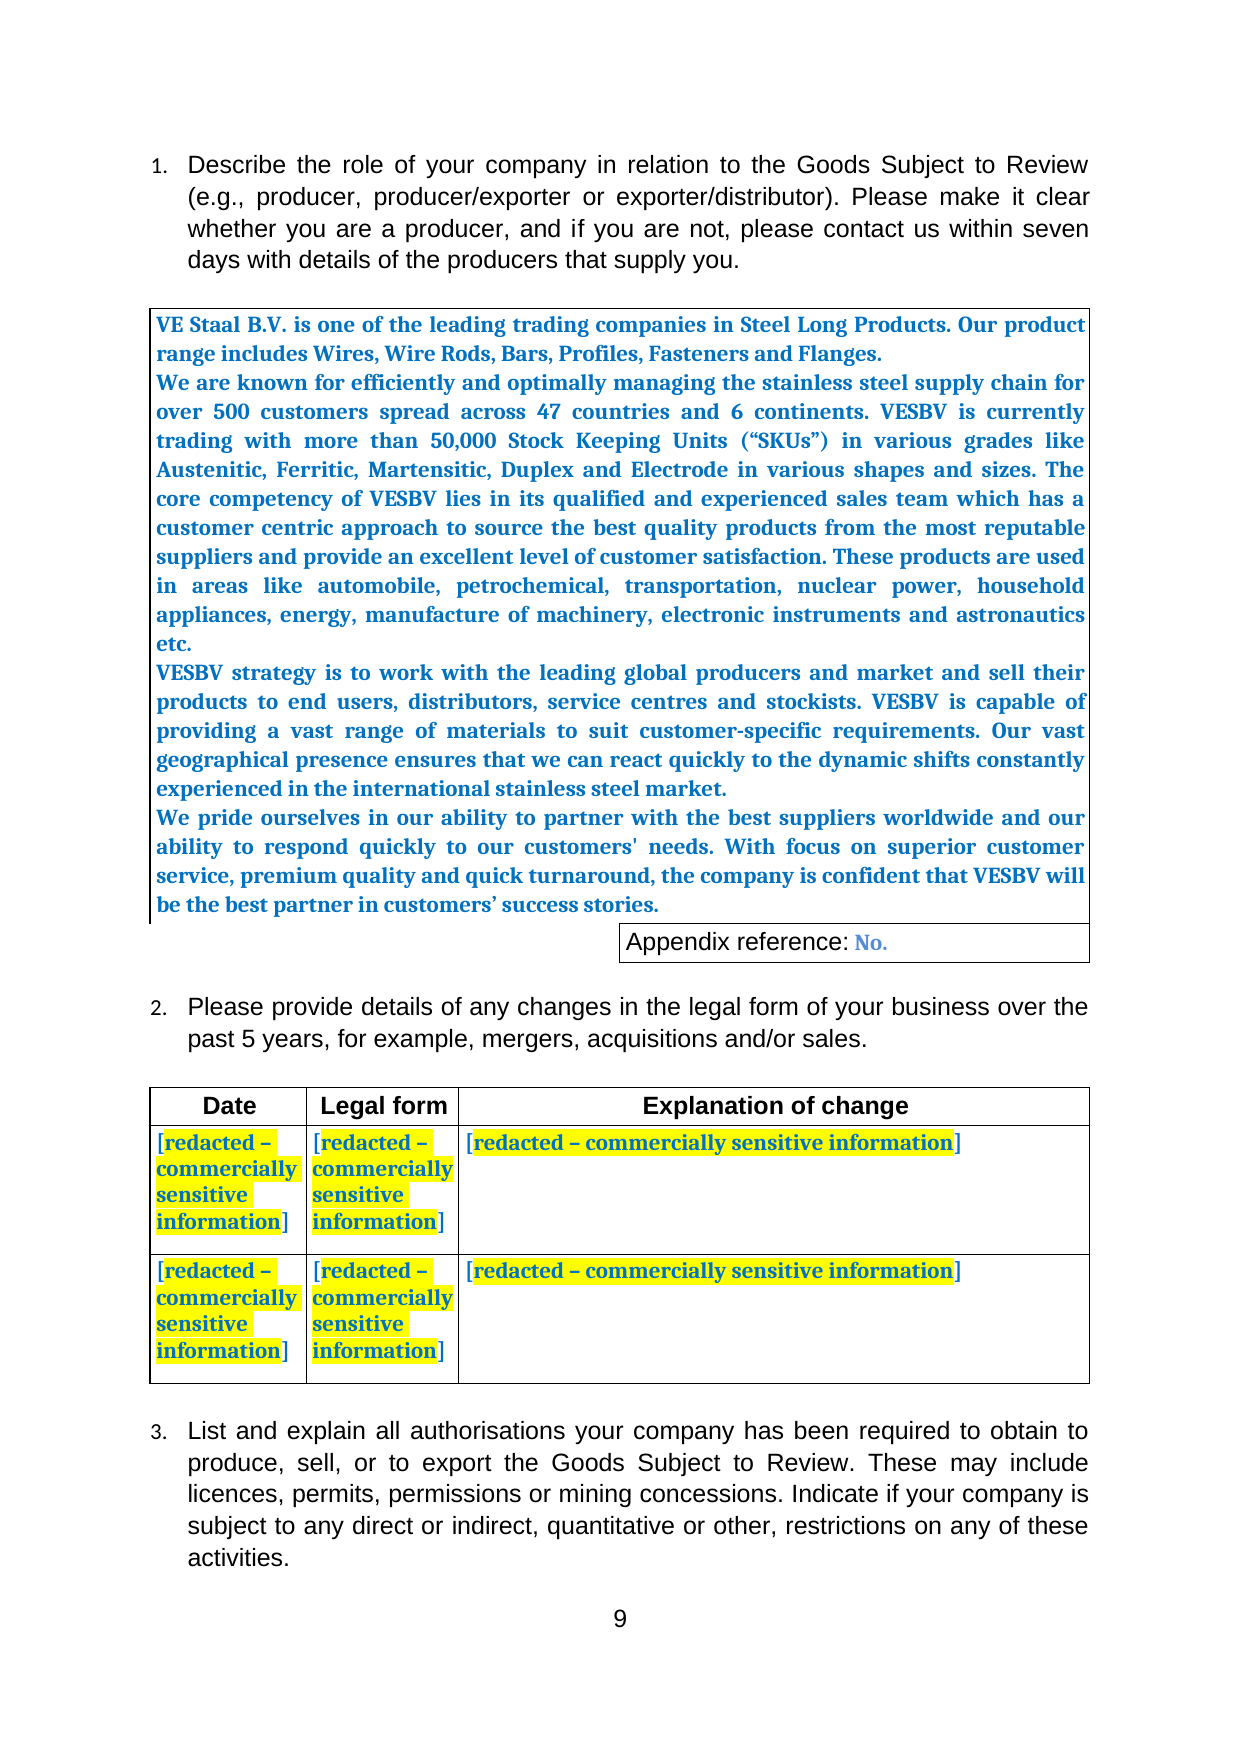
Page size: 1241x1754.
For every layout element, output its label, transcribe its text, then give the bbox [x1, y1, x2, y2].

table_cell [150, 924, 619, 962]
table_cell [redacted – commercially sensitive information] [151, 1126, 306, 1254]
list List and explain all authorisations your company has been required to obtain to produce, sell, or to export the Goods Subject to Review. These may include licences, permits, permissions or mining concessions. Indicate if your company is subject to any direct or indirect, quantitative or other, restrictions on any of these activities. [150, 1416, 1090, 1571]
table_cell [redacted – commercially sensitive information] [459, 1126, 1089, 1254]
table_header Legal form [307, 1088, 458, 1125]
table_cell [redacted – commercially sensitive information] [151, 1255, 306, 1383]
list Please provide details of any changes in the legal form of your business over the past 5 years, for example, mergers, acquisitions and/or sales. [150, 992, 1090, 1053]
list Describe the role of your company in relation to the Goods Subject to Review (e.g., producer, producer/exporter or exporter/distributor). Please make it clear whether you are a producer, and if you are not, please contact us within seven days with details of the producers that supply you. [150, 150, 1090, 274]
table_header VE Staal B.V. is one of the leading trading companies in Steel Long Products. Our product range includes Wires, Wire Rods, Bars, Profiles, Fasteners and Flanges. We are known for efficiently and optimally managing the stainless steel supply chain for over 500 customers spread across 47 countries and 6 continents. VESBV is currently trading with more than 50,000 Stock Keeping Units (“SKUs”) in various grades like Austenitic, Ferritic, Martensitic, Duplex and Electrode in various shapes and sizes. The core competency of VESBV lies in its qualified and experienced sales team which has a customer centric approach to source the best quality products from the most reputable suppliers and provide an excellent level of customer satisfaction. These products are used in areas like automobile, petrochemical, transportation, nuclear power, household appliances, energy, manufacture of machinery, electronic instruments and astronautics etc. VESBV strategy is to work with the leading global producers and market and sell their products to end users, distributors, service centres and stockists. VESBV is capable of providing a vast range of materials to suit customer-specific requirements. Our vast geographical presence ensures that we can react quickly to the dynamic shifts constantly experienced in the international stainless steel market. We pride ourselves in our ability to partner with the best suppliers worldwide and our ability to respond quickly to our customers' needs. With focus on superior customer service, premium quality and quick turnaround, the company is confident that VESBV will be the best partner in customers’ success stories. [151, 309, 1089, 923]
table_header Explanation of change [459, 1088, 1089, 1125]
table_cell [redacted – commercially sensitive information] [307, 1126, 458, 1254]
table_cell [redacted – commercially sensitive information] [307, 1255, 458, 1383]
table_header Date [151, 1088, 306, 1125]
table_cell [redacted – commercially sensitive information] [459, 1255, 1089, 1383]
table_cell Appendix reference: No. [620, 924, 1089, 962]
